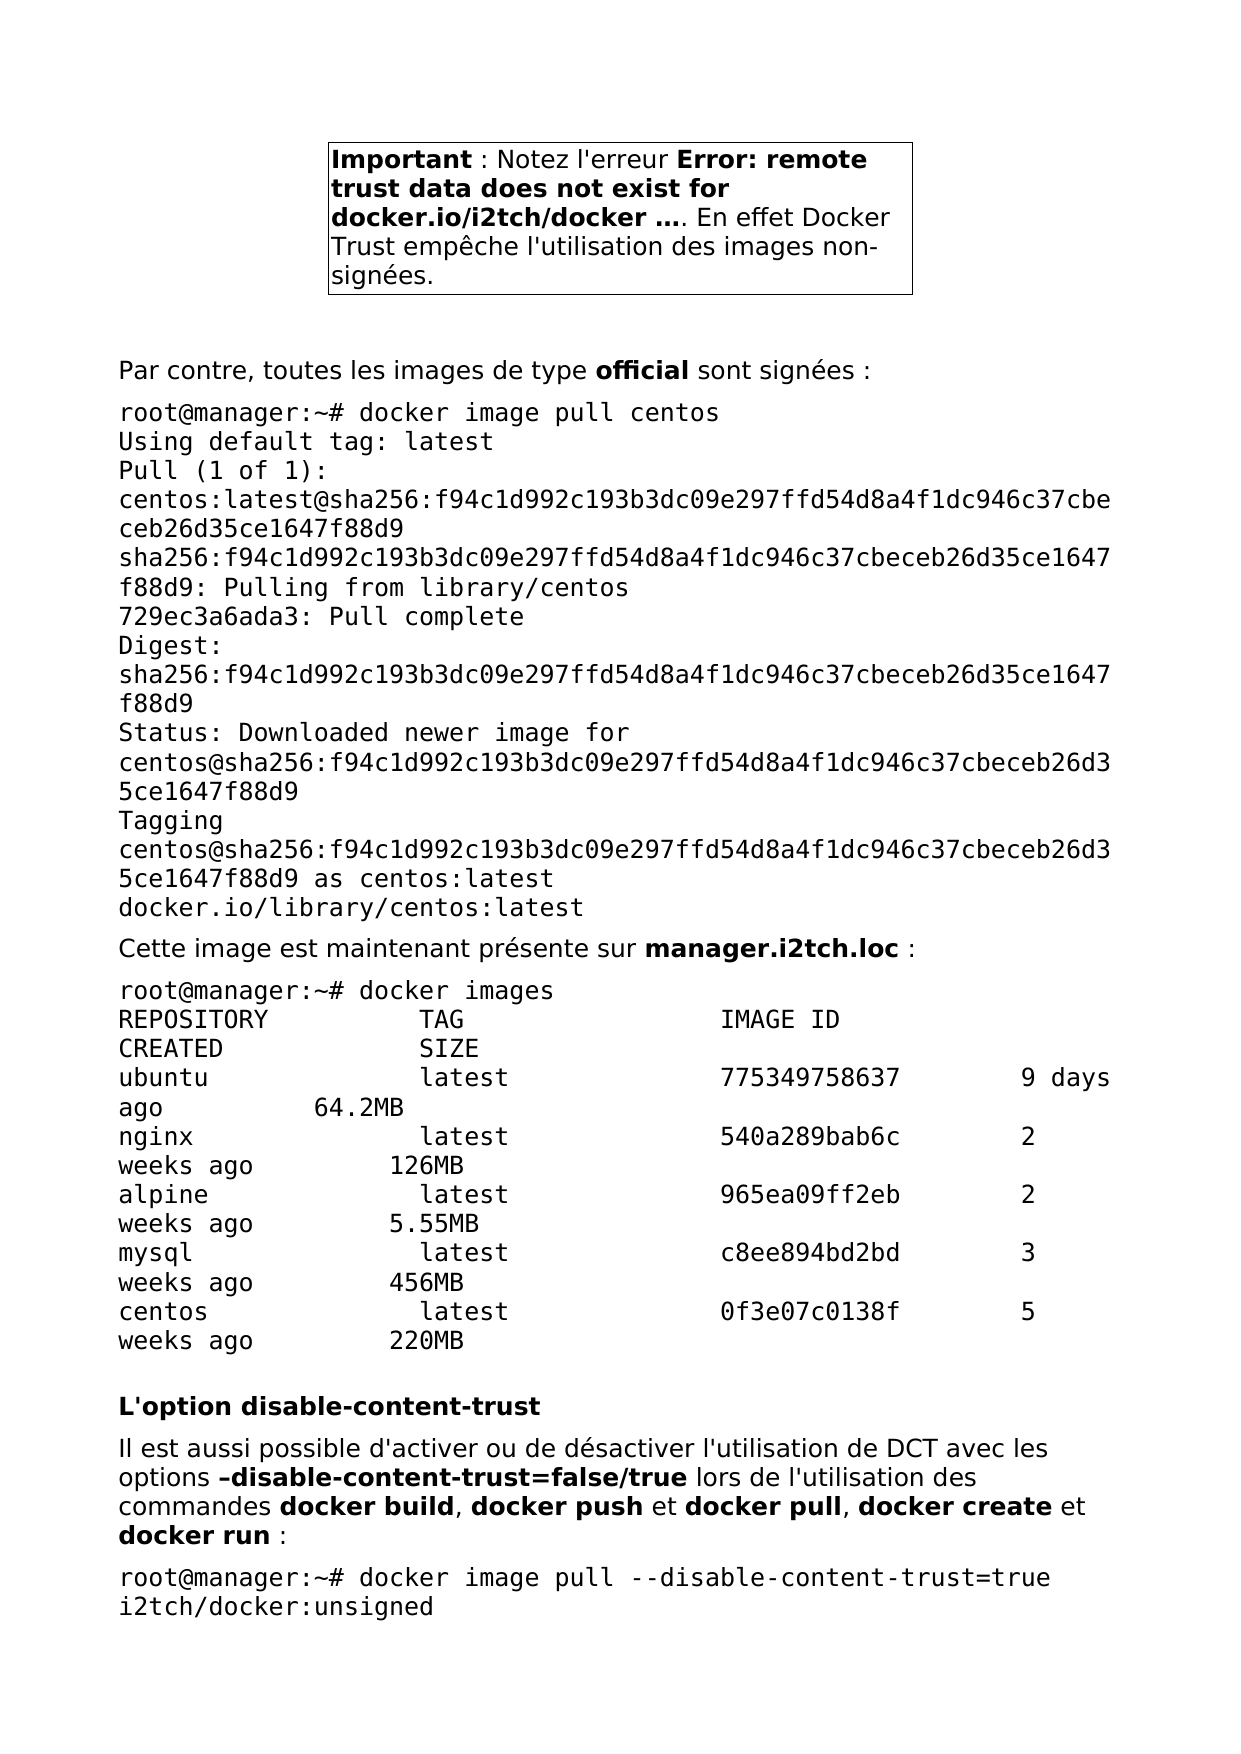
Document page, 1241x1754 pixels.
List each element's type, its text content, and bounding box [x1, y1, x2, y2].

text root@manager:~# docker image pull --disable-content-trust=true i2tch/docker:unsigned [118, 1563, 1122, 1621]
text root@manager:~# docker image pull centos Using default tag: latest Pull (1 of 1): centos:latest@sha256:f94c1d992c193b3dc09e297ffd54d8a4f1dc946c37cbeceb26d35ce1647f88d9 sha256:f94c1d992c193b3dc09e297ffd54d8a4f1dc946c37cbeceb26d35ce1647f88d9: Pulling from library/centos 729ec3a6ada3: Pull complete Digest: sha256:f94c1d992c193b3dc09e297ffd54d8a4f1dc946c37cbeceb26d35ce1647f88d9 Status: Downloaded newer image for centos@sha256:f94c1d992c193b3dc09e297ffd54d8a4f1dc946c37cbeceb26d35ce1647f88d9 Tagging centos@sha256:f94c1d992c193b3dc09e297ffd54d8a4f1dc946c37cbeceb26d35ce1647f88d9 as centos:latest docker.io/library/centos:latest [118, 398, 1122, 923]
text Cette image est maintenant présente sur manager.i2tch.loc : [118, 934, 1122, 964]
text Il est aussi possible d'activer ou de désactiver l'utilisation de DCT avec les options –disable-content-trust=false/true lors de l'utilisation des commandes docker build, docker push et docker pull, docker create et docker run : [118, 1434, 1122, 1550]
text root@manager:~# docker images REPOSITORY TAG IMAGE ID CREATED SIZE ubuntu latest 775349758637 9 days ago 64.2MB nginx latest 540a289bab6c 2 weeks ago 126MB alpine latest 965ea09ff2eb 2 weeks ago 5.55MB mysql latest c8ee894bd2bd 3 weeks ago 456MB centos latest 0f3e07c0138f 5 weeks ago 220MB [118, 976, 1122, 1355]
table_header Important : Notez l'erreur Error: remote trust data does not exist for docker.io/i2tch/docker …. En effet Docker Trust empêche l'utilisation des images non-signées. [329, 143, 912, 293]
subtitle L'option disable-content-trust [118, 1392, 1122, 1421]
text Par contre, toutes les images de type official sont signées : [118, 356, 1122, 385]
